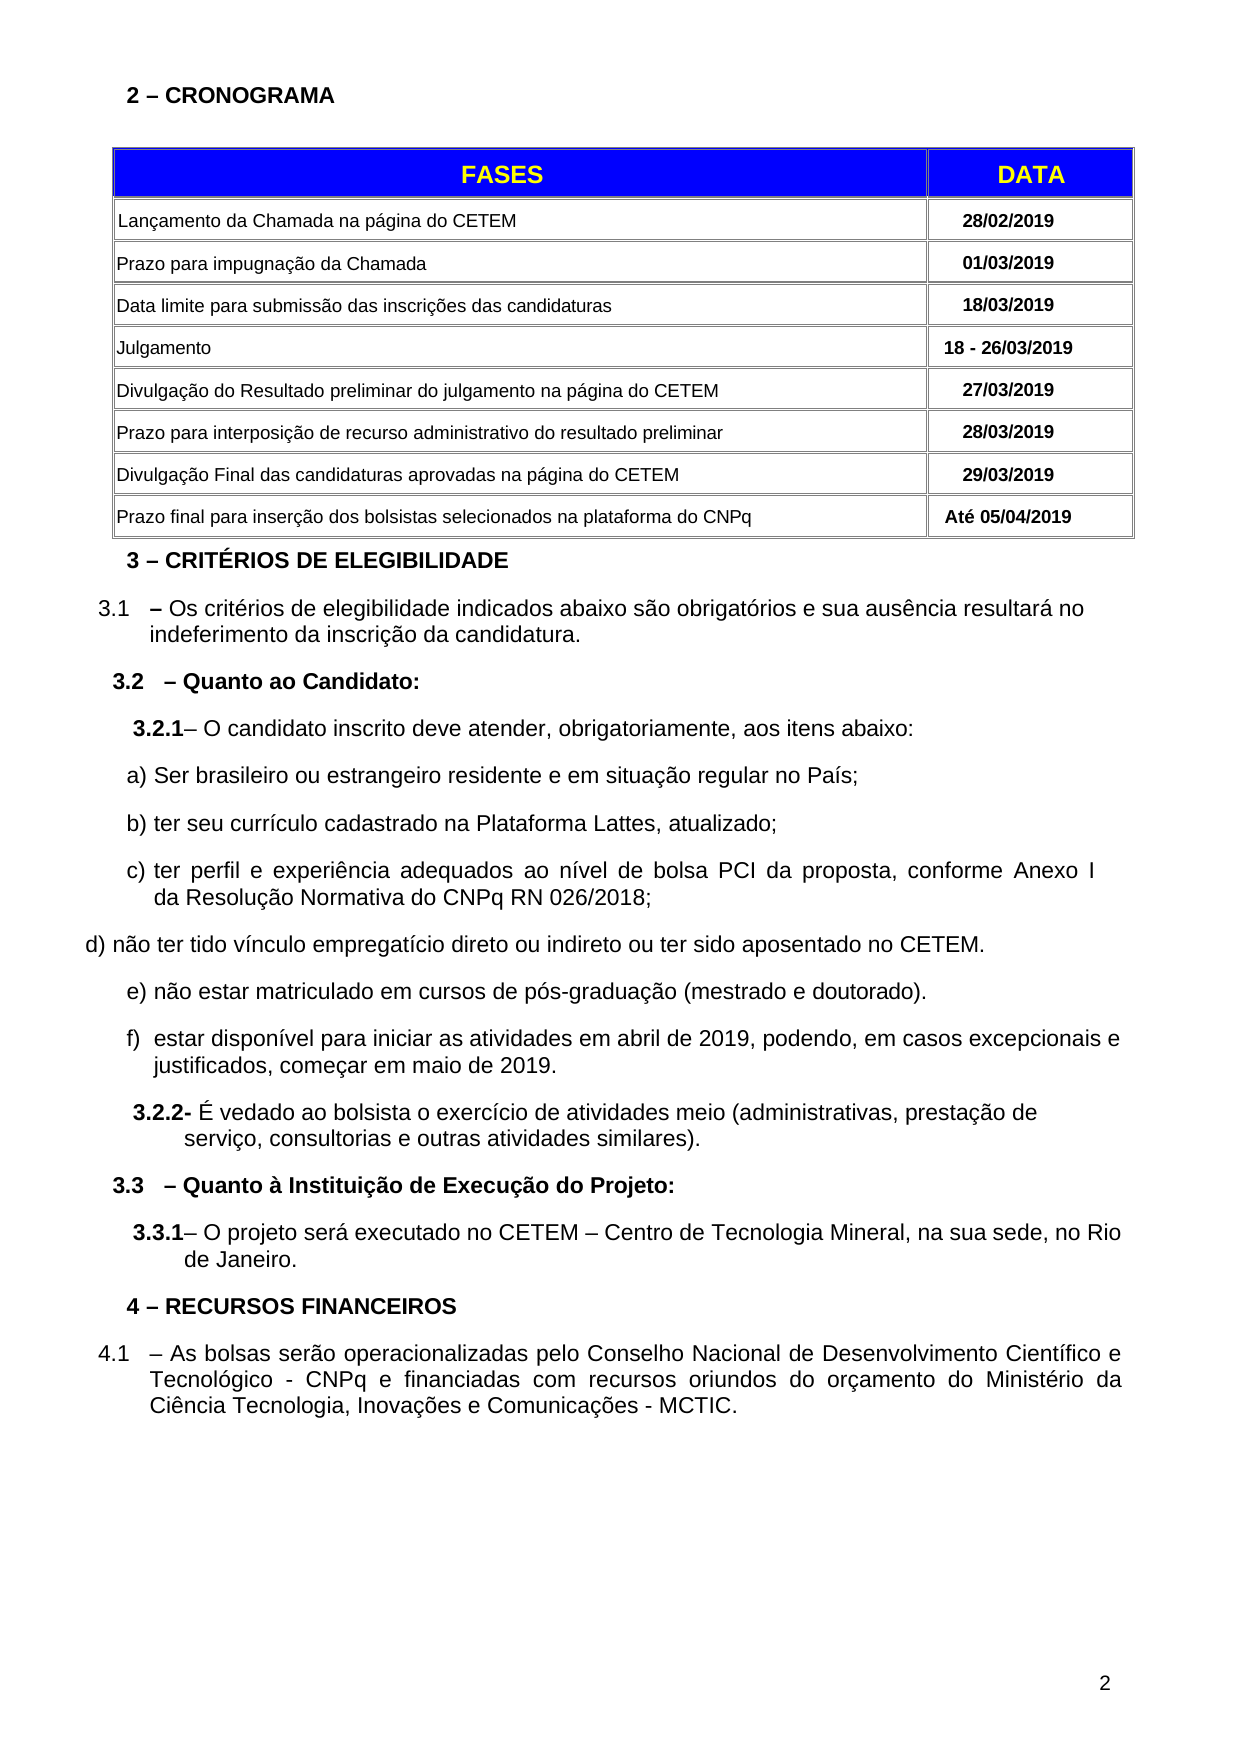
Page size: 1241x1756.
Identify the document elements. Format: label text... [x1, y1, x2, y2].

list – O projeto será executado no CETEM – Centro de Tecnologia Mineral, na sua sede, no Rio de Janeiro. [133, 1219, 1123, 1272]
table_cell 01/03/2019 [929, 242, 1132, 281]
table_cell 28/03/2019 [929, 411, 1132, 451]
list – Quanto ao Candidato: [112, 668, 1147, 694]
table_cell 27/03/2019 [929, 369, 1132, 408]
table_cell Prazo final para inserção dos bolsistas selecionados na plataforma do CNPq [115, 496, 926, 536]
list – Quanto à Instituição de Execução do Projeto: [112, 1172, 1147, 1198]
table_header FASES [115, 150, 926, 196]
table_cell 29/03/2019 [929, 454, 1132, 493]
list ter perfil e experiência adequados ao nível de bolsa PCI da proposta, conforme Anexo I da Resolução Normativa do CNPq RN 026/2018; [126, 857, 1123, 910]
table_cell 18 - 26/03/2019 [929, 327, 1132, 366]
table_header DATA [929, 150, 1132, 196]
table_cell Lançamento da Chamada na página do CETEM [115, 200, 926, 239]
list – RECURSOS FINANCEIROS [126, 1293, 1147, 1319]
table_cell 28/02/2019 [929, 200, 1132, 239]
list não estar matriculado em cursos de pós-graduação (mestrado e doutorado). [126, 978, 1147, 1004]
list estar disponível para iniciar as atividades em abril de 2019, podendo, em casos excepcionais e justificados, começar em maio de 2019. [126, 1025, 1123, 1078]
list – O candidato inscrito deve atender, obrigatoriamente, aos itens abaixo: [133, 715, 1147, 742]
list - É vedado ao bolsista o exercício de atividades meio (administrativas, prestação de serviço, consultorias e outras atividades similares). [133, 1098, 1122, 1151]
list Ser brasileiro ou estrangeiro residente e em situação regular no País; [126, 762, 1147, 789]
list não ter tido vínculo empregatício direto ou indireto ou ter sido aposentado no CETEM. [85, 931, 1147, 957]
table_cell Divulgação do Resultado preliminar do julgamento na página do CETEM [115, 369, 926, 408]
table_cell 18/03/2019 [929, 285, 1132, 323]
table_cell Prazo para impugnação da Chamada [115, 242, 926, 281]
list ter seu currículo cadastrado na Plataforma Lattes, atualizado; [126, 810, 1147, 836]
table_cell Data limite para submissão das inscrições das candidaturas [115, 285, 926, 323]
table_cell Divulgação Final das candidaturas aprovadas na página do CETEM [115, 454, 926, 493]
table_cell Prazo para interposição de recurso administrativo do resultado preliminar [115, 411, 926, 451]
table_cell Até 05/04/2019 [929, 496, 1132, 536]
table_cell Julgamento [115, 327, 926, 366]
list – As bolsas serão operacionalizadas pelo Conselho Nacional de Desenvolvimento Científico e Tecnológico - CNPq e financiadas com recursos oriundos do orçamento do Ministério da Ciência Tecnologia, Inovações e Comunicações - MCTIC. [98, 1340, 1123, 1419]
list – CRONOGRAMA [126, 82, 1147, 108]
list – Os critérios de elegibilidade indicados abaixo são obrigatórios e sua ausência resultará no indeferimento da inscrição da candidatura. [98, 595, 1123, 647]
list – CRITÉRIOS DE ELEGIBILIDADE [126, 547, 1147, 573]
